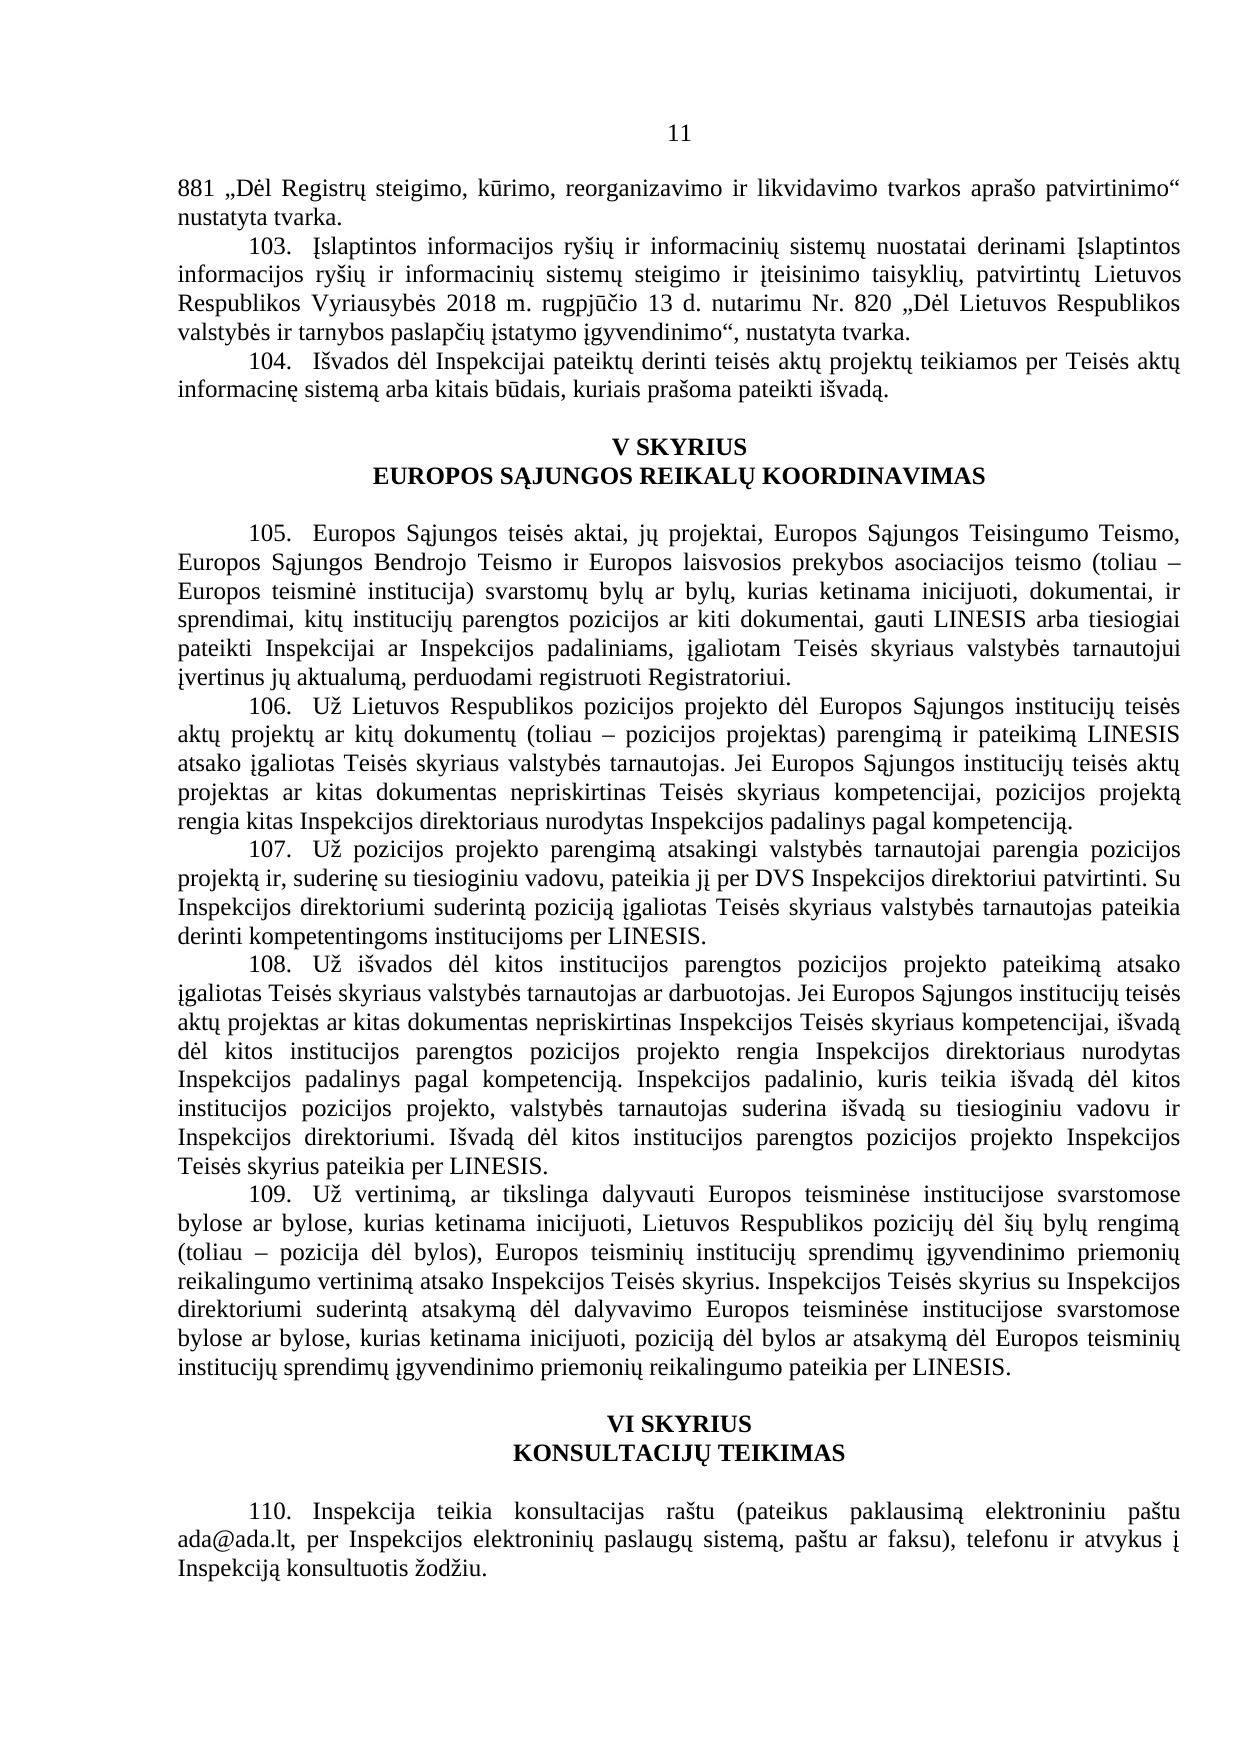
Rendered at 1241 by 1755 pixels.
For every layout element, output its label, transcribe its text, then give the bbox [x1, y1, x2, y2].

text 107. Už pozicijos projekto parengimą atsakingi valstybės tarnautojai parengia pozicijos projektą ir, suderinę su tiesioginiu vadovu, pateikia jį per DVS Inspekcijos direktoriui patvirtinti. Su Inspekcijos direktoriumi suderintą poziciją įgaliotas Teisės skyriaus valstybės tarnautojas pateikia derinti kompetentingoms institucijoms per LINESIS. [177, 834, 1181, 949]
text Europos Sąjungos reikalų koordinavimas [177, 461, 1181, 489]
text 881 „Dėl Registrų steigimo, kūrimo, reorganizavimo ir likvidavimo tvarkos aprašo patvirtinimo“ nustatyta tvarka. [177, 173, 1181, 231]
text 110. Inspekcija teikia konsultacijas raštu (pateikus paklausimą elektroniniu paštu ada@ada.lt, per Inspekcijos elektroninių paslaugų sistemą, paštu ar faksu), telefonu ir atvykus į Inspekciją konsultuotis žodžiu. [177, 1496, 1181, 1582]
text 108. Už išvados dėl kitos institucijos parengtos pozicijos projekto pateikimą atsako įgaliotas Teisės skyriaus valstybės tarnautojas ar darbuotojas. Jei Europos Sąjungos institucijų teisės aktų projektas ar kitas dokumentas nepriskirtinas Inspekcijos Teisės skyriaus kompetencijai, išvadą dėl kitos institucijos parengtos pozicijos projekto rengia Inspekcijos direktoriaus nurodytas Inspekcijos padalinys pagal kompetenciją. Inspekcijos padalinio, kuris teikia išvadą dėl kitos institucijos pozicijos projekto, valstybės tarnautojas suderina išvadą su tiesioginiu vadovu ir Inspekcijos direktoriumi. Išvadą dėl kitos institucijos parengtos pozicijos projekto Inspekcijos Teisės skyrius pateikia per LINESIS. [177, 949, 1181, 1179]
text 109. Už vertinimą, ar tikslinga dalyvauti Europos teisminėse institucijose svarstomose bylose ar bylose, kurias ketinama inicijuoti, Lietuvos Respublikos pozicijų dėl šių bylų rengimą (toliau – pozicija dėl bylos), Europos teisminių institucijų sprendimų įgyvendinimo priemonių reikalingumo vertinimą atsako Inspekcijos Teisės skyrius. Inspekcijos Teisės skyrius su Inspekcijos direktoriumi suderintą atsakymą dėl dalyvavimo Europos teisminėse institucijose svarstomose bylose ar bylose, kurias ketinama inicijuoti, poziciją dėl bylos ar atsakymą dėl Europos teisminių institucijų sprendimų įgyvendinimo priemonių reikalingumo pateikia per LINESIS. [177, 1179, 1181, 1381]
text 104. Išvados dėl Inspekcijai pateiktų derinti teisės aktų projektų teikiamos per Teisės aktų informacinę sistemą arba kitais būdais, kuriais prašoma pateikti išvadą. [177, 346, 1181, 403]
text 105. Europos Sąjungos teisės aktai, jų projektai, Europos Sąjungos Teisingumo Teismo, Europos Sąjungos Bendrojo Teismo ir Europos laisvosios prekybos asociacijos teismo (toliau – Europos teisminė institucija) svarstomų bylų ar bylų, kurias ketinama inicijuoti, dokumentai, ir sprendimai, kitų institucijų parengtos pozicijos ar kiti dokumentai, gauti LINESIS arba tiesiogiai pateikti Inspekcijai ar Inspekcijos padaliniams, įgaliotam Teisės skyriaus valstybės tarnautojui įvertinus jų aktualumą, perduodami registruoti Registratoriui. [177, 518, 1181, 691]
text 106. Už Lietuvos Respublikos pozicijos projekto dėl Europos Sąjungos institucijų teisės aktų projektų ar kitų dokumentų (toliau – pozicijos projektas) parengimą ir pateikimą LINESIS atsako įgaliotas Teisės skyriaus valstybės tarnautojas. Jei Europos Sąjungos institucijų teisės aktų projektas ar kitas dokumentas nepriskirtinas Teisės skyriaus kompetencijai, pozicijos projektą rengia kitas Inspekcijos direktoriaus nurodytas Inspekcijos padalinys pagal kompetenciją. [177, 691, 1181, 834]
text VI SKYRIUS [177, 1409, 1181, 1438]
text V SKYRIUS [177, 432, 1181, 461]
text KONSULTACIJŲ TEIKIMAS [177, 1438, 1181, 1467]
text 103. Įslaptintos informacijos ryšių ir informacinių sistemų nuostatai derinami Įslaptintos informacijos ryšių ir informacinių sistemų steigimo ir įteisinimo taisyklių, patvirtintų Lietuvos Respublikos Vyriausybės 2018 m. rugpjūčio 13 d. nutarimu Nr. 820 „Dėl Lietuvos Respublikos valstybės ir tarnybos paslapčių įstatymo įgyvendinimo“, nustatyta tvarka. [177, 231, 1181, 346]
